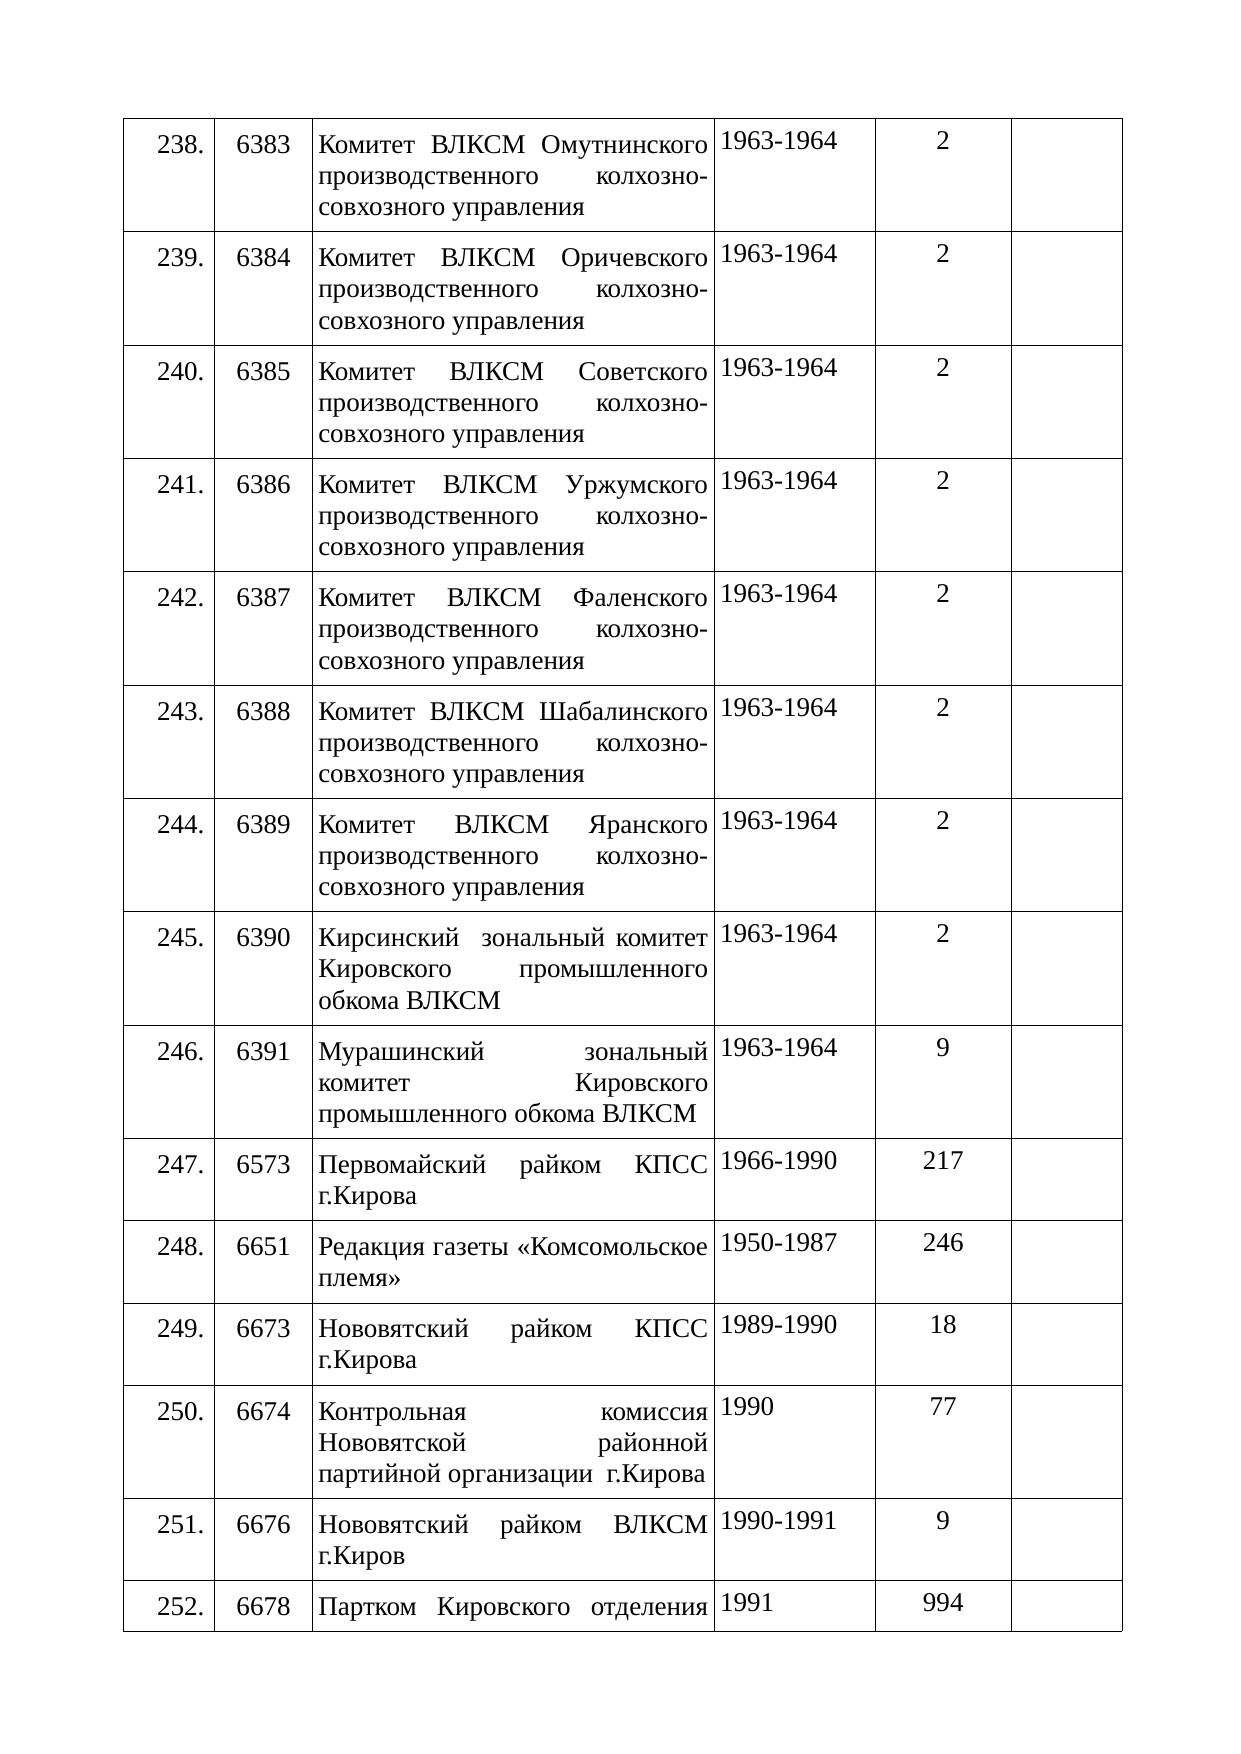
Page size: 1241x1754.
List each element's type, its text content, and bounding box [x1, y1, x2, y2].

table_cell [1012, 346, 1122, 458]
table_cell 994 [876, 1581, 1011, 1631]
table_cell 1963-1964 [715, 119, 875, 231]
table_cell 9 [876, 1026, 1011, 1138]
table_cell 1963-1964 [715, 572, 875, 685]
table_cell 6674 [215, 1386, 312, 1498]
table_cell 217 [876, 1139, 1011, 1220]
table_cell 6384 [215, 232, 312, 345]
table_cell 1963-1964 [715, 1026, 875, 1138]
table_cell Редакция газеты «Комсомольское племя» [313, 1221, 714, 1302]
table_cell Мурашинский зональный комитет Кировского промышленного обкома ВЛКСМ [313, 1026, 714, 1138]
table_cell [1012, 459, 1122, 571]
table_cell 1963-1964 [715, 459, 875, 571]
table_cell [124, 912, 214, 1025]
table_cell 1963-1964 [715, 346, 875, 458]
table_cell [124, 459, 214, 571]
table_cell 246 [876, 1221, 1011, 1302]
table_cell [124, 686, 214, 798]
table_cell 6391 [215, 1026, 312, 1138]
table_cell 6651 [215, 1221, 312, 1302]
table_cell [1012, 119, 1122, 231]
table_cell 1966-1990 [715, 1139, 875, 1220]
table_cell 2 [876, 232, 1011, 345]
table_cell 1990-1991 [715, 1499, 875, 1580]
table_cell 1963-1964 [715, 799, 875, 911]
table_cell 6673 [215, 1304, 312, 1385]
table_cell [124, 346, 214, 458]
table_cell [1012, 1499, 1122, 1580]
table_cell [124, 119, 214, 231]
table_cell [1012, 1139, 1122, 1220]
table_cell [1012, 1304, 1122, 1385]
table_cell 6386 [215, 459, 312, 571]
table_cell 2 [876, 686, 1011, 798]
table_cell 2 [876, 346, 1011, 458]
table_cell 6385 [215, 346, 312, 458]
table_cell 77 [876, 1386, 1011, 1498]
table_cell Первомайский райком КПСС г.Кирова [313, 1139, 714, 1220]
table_cell 6387 [215, 572, 312, 685]
table_cell Комитет ВЛКСМ Уpжумского производственного колхозно-совхозного управления [313, 459, 714, 571]
table_cell [124, 232, 214, 345]
table_cell Партком Кировского отделения [313, 1581, 714, 1631]
table_cell 18 [876, 1304, 1011, 1385]
table_cell [1012, 1581, 1122, 1631]
table_cell [1012, 1386, 1122, 1498]
table_cell 1963-1964 [715, 912, 875, 1025]
table_cell [124, 1499, 214, 1580]
table_cell [124, 1304, 214, 1385]
table_cell [124, 1386, 214, 1498]
table_cell [124, 799, 214, 911]
table_cell Hововятский райком КПСС г.Кирова [313, 1304, 714, 1385]
table_cell Комитет ВЛКСМ Яpанского производственного колхозно-совхозного управления [313, 799, 714, 911]
table_cell [124, 1026, 214, 1138]
table_cell [1012, 232, 1122, 345]
table_cell Комитет ВЛКСМ Фаленского производственного колхозно-совхозного управления [313, 572, 714, 685]
table_cell Hововятский райком ВЛКСМ г.Киров [313, 1499, 714, 1580]
table_cell 2 [876, 912, 1011, 1025]
table_cell Комитет ВЛКСМ Омутнинского производственного колхозно-совхозного управления [313, 119, 714, 231]
table_cell 2 [876, 459, 1011, 571]
table_cell 2 [876, 799, 1011, 911]
table_cell 6573 [215, 1139, 312, 1220]
table_cell [1012, 1026, 1122, 1138]
table_cell 1991 [715, 1581, 875, 1631]
table_cell 2 [876, 119, 1011, 231]
table_cell [1012, 799, 1122, 911]
table_cell Контрольная комиссия Hововятской районной партийной организации г.Кирова [313, 1386, 714, 1498]
table_cell 1963-1964 [715, 232, 875, 345]
table_cell 9 [876, 1499, 1011, 1580]
table_cell 6678 [215, 1581, 312, 1631]
table_cell 6389 [215, 799, 312, 911]
table_cell Комитет ВЛКСМ Шабалинского производственного колхозно-совхозного управления [313, 686, 714, 798]
table_cell Киpсинский зональный комитет Кировского промышленного обкома ВЛКСМ [313, 912, 714, 1025]
table_cell [1012, 686, 1122, 798]
table_cell [124, 1581, 214, 1631]
table_cell 1950-1987 [715, 1221, 875, 1302]
table_cell [1012, 912, 1122, 1025]
table_cell [124, 572, 214, 685]
table_cell [1012, 1221, 1122, 1302]
table_cell 6383 [215, 119, 312, 231]
table_cell [124, 1139, 214, 1220]
table_cell [1012, 572, 1122, 685]
table_cell [124, 1221, 214, 1302]
table_cell 1990 [715, 1386, 875, 1498]
table_cell 6390 [215, 912, 312, 1025]
table_cell 6388 [215, 686, 312, 798]
table_cell Комитет ВЛКСМ Советского производственного колхозно-совхозного управления [313, 346, 714, 458]
table_cell 2 [876, 572, 1011, 685]
table_cell Комитет ВЛКСМ Оpичевского производственного колхозно-совхозного управления [313, 232, 714, 345]
table_cell 6676 [215, 1499, 312, 1580]
table_cell 1989-1990 [715, 1304, 875, 1385]
table_cell 1963-1964 [715, 686, 875, 798]
